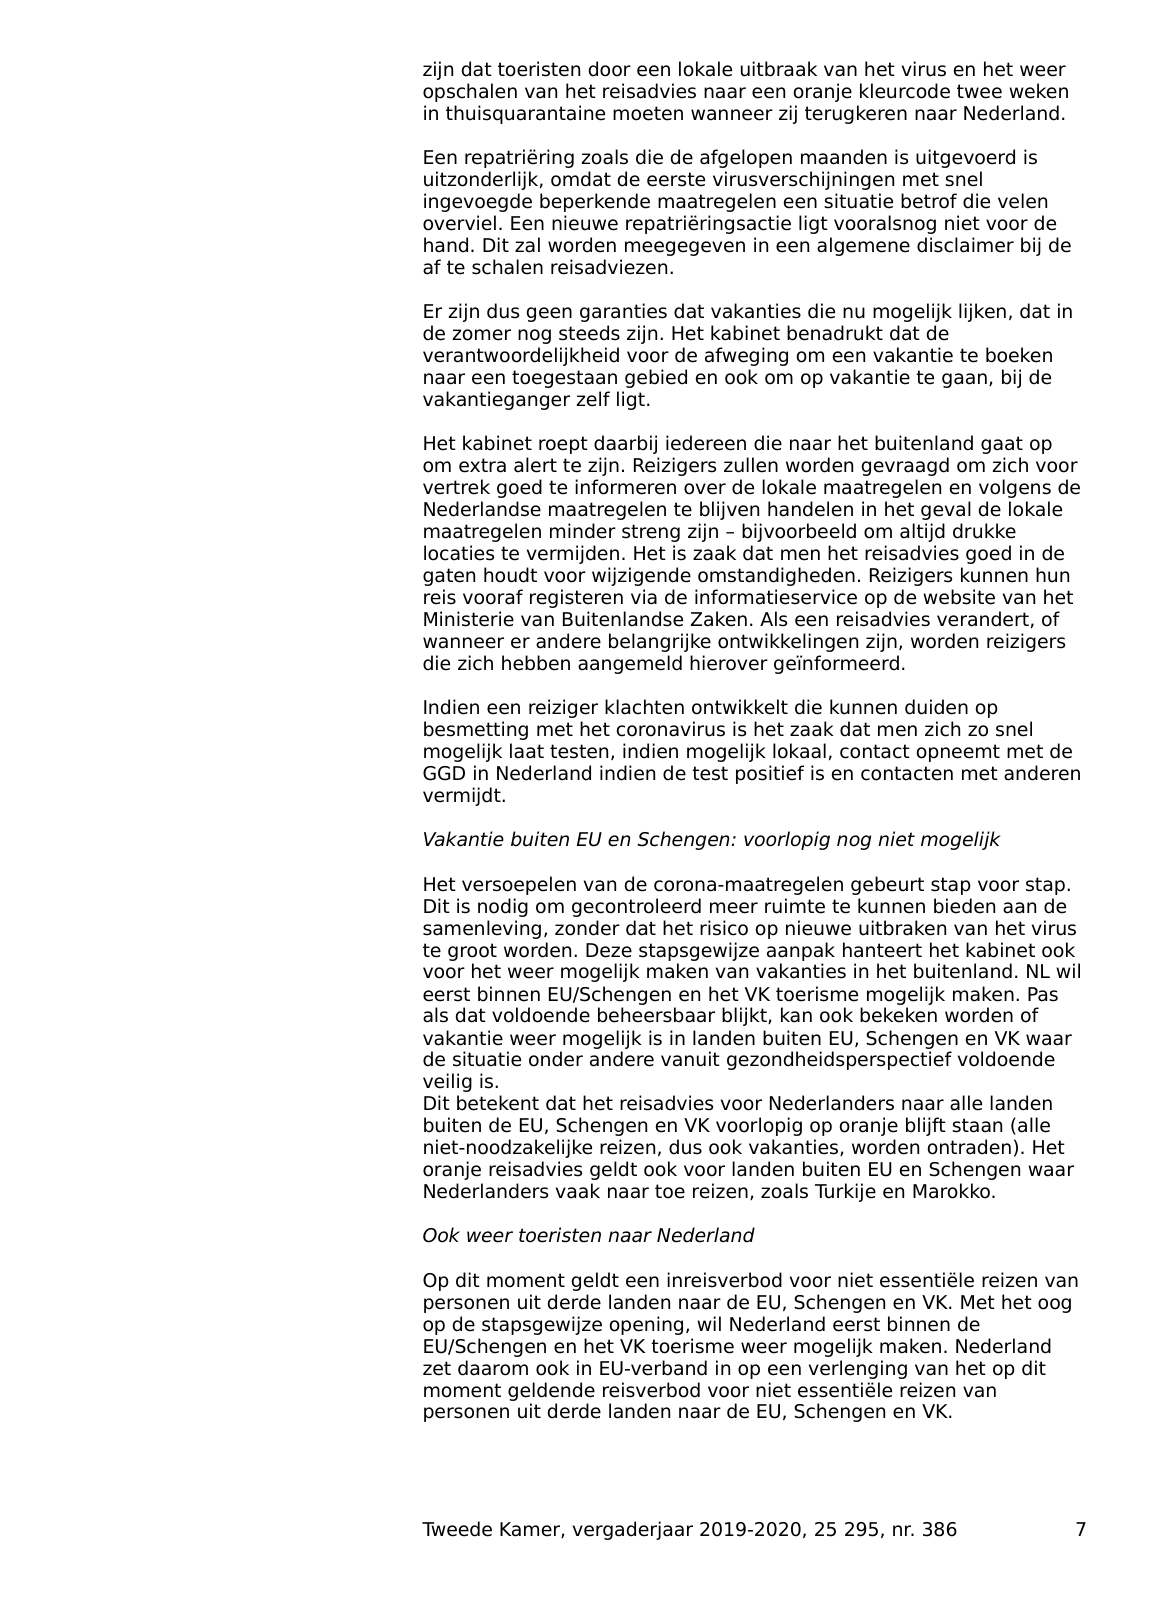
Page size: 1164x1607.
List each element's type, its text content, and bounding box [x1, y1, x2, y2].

text Indien een reiziger klachten ontwikkelt die kunnen duiden op besmetting met het coronavirus is het zaak dat men zich zo snel mogelijk laat testen, indien mogelijk lokaal, contact opneemt met de GGD in Nederland indien de test positief is en contacten met anderen vermijdt. [422, 697, 1087, 807]
text zijn dat toeristen door een lokale uitbraak van het virus en het weer opschalen van het reisadvies naar een oranje kleurcode twee weken in thuisquarantaine moeten wanneer zij terugkeren naar Nederland. [422, 59, 1087, 125]
subtitle Vakantie buiten EU en Schengen: voorlopig nog niet mogelijk [422, 829, 1087, 851]
text Er zijn dus geen garanties dat vakanties die nu mogelijk lijken, dat in de zomer nog steeds zijn. Het kabinet benadrukt dat de verantwoordelijkheid voor de afweging om een vakantie te boeken naar een toegestaan gebied en ook om op vakantie te gaan, bij de vakantieganger zelf ligt. [422, 301, 1087, 411]
subtitle Ook weer toeristen naar Nederland [422, 1225, 1087, 1247]
text Op dit moment geldt een inreisverbod voor niet essentiële reizen van personen uit derde landen naar de EU, Schengen en VK. Met het oog op de stapsgewijze opening, wil Nederland eerst binnen de EU/Schengen en het VK toerisme weer mogelijk maken. Nederland zet daarom ook in EU-verband in op een verlenging van het op dit moment geldende reisverbod voor niet essentiële reizen van personen uit derde landen naar de EU, Schengen en VK. [422, 1269, 1087, 1423]
text Dit betekent dat het reisadvies voor Nederlanders naar alle landen buiten de EU, Schengen en VK voorlopig op oranje blijft staan (alle niet-noodzakelijke reizen, dus ook vakanties, worden ontraden). Het oranje reisadvies geldt ook voor landen buiten EU en Schengen waar Nederlanders vaak naar toe reizen, zoals Turkije en Marokko. [422, 1093, 1087, 1203]
text Een repatriëring zoals die de afgelopen maanden is uitgevoerd is uitzonderlijk, omdat de eerste virusverschijningen met snel ingevoegde beperkende maatregelen een situatie betrof die velen overviel. Een nieuwe repatriëringsactie ligt vooralsnog niet voor de hand. Dit zal worden meegegeven in een algemene disclaimer bij de af te schalen reisadviezen. [422, 147, 1087, 279]
text Het versoepelen van de corona-maatregelen gebeurt stap voor stap. Dit is nodig om gecontroleerd meer ruimte te kunnen bieden aan de samenleving, zonder dat het risico op nieuwe uitbraken van het virus te groot worden. Deze stapsgewijze aanpak hanteert het kabinet ook voor het weer mogelijk maken van vakanties in het buitenland. NL wil eerst binnen EU/Schengen en het VK toerisme mogelijk maken. Pas als dat voldoende beheersbaar blijkt, kan ook bekeken worden of vakantie weer mogelijk is in landen buiten EU, Schengen en VK waar de situatie onder andere vanuit gezondheidsperspectief voldoende veilig is. [422, 873, 1087, 1093]
text Het kabinet roept daarbij iedereen die naar het buitenland gaat op om extra alert te zijn. Reizigers zullen worden gevraagd om zich voor vertrek goed te informeren over de lokale maatregelen en volgens de Nederlandse maatregelen te blijven handelen in het geval de lokale maatregelen minder streng zijn – bijvoorbeeld om altijd drukke locaties te vermijden. Het is zaak dat men het reisadvies goed in de gaten houdt voor wijzigende omstandigheden. Reizigers kunnen hun reis vooraf registeren via de informatieservice op de website van het Ministerie van Buitenlandse Zaken. Als een reisadvies verandert, of wanneer er andere belangrijke ontwikkelingen zijn, worden reizigers die zich hebben aangemeld hierover geïnformeerd. [422, 433, 1087, 675]
